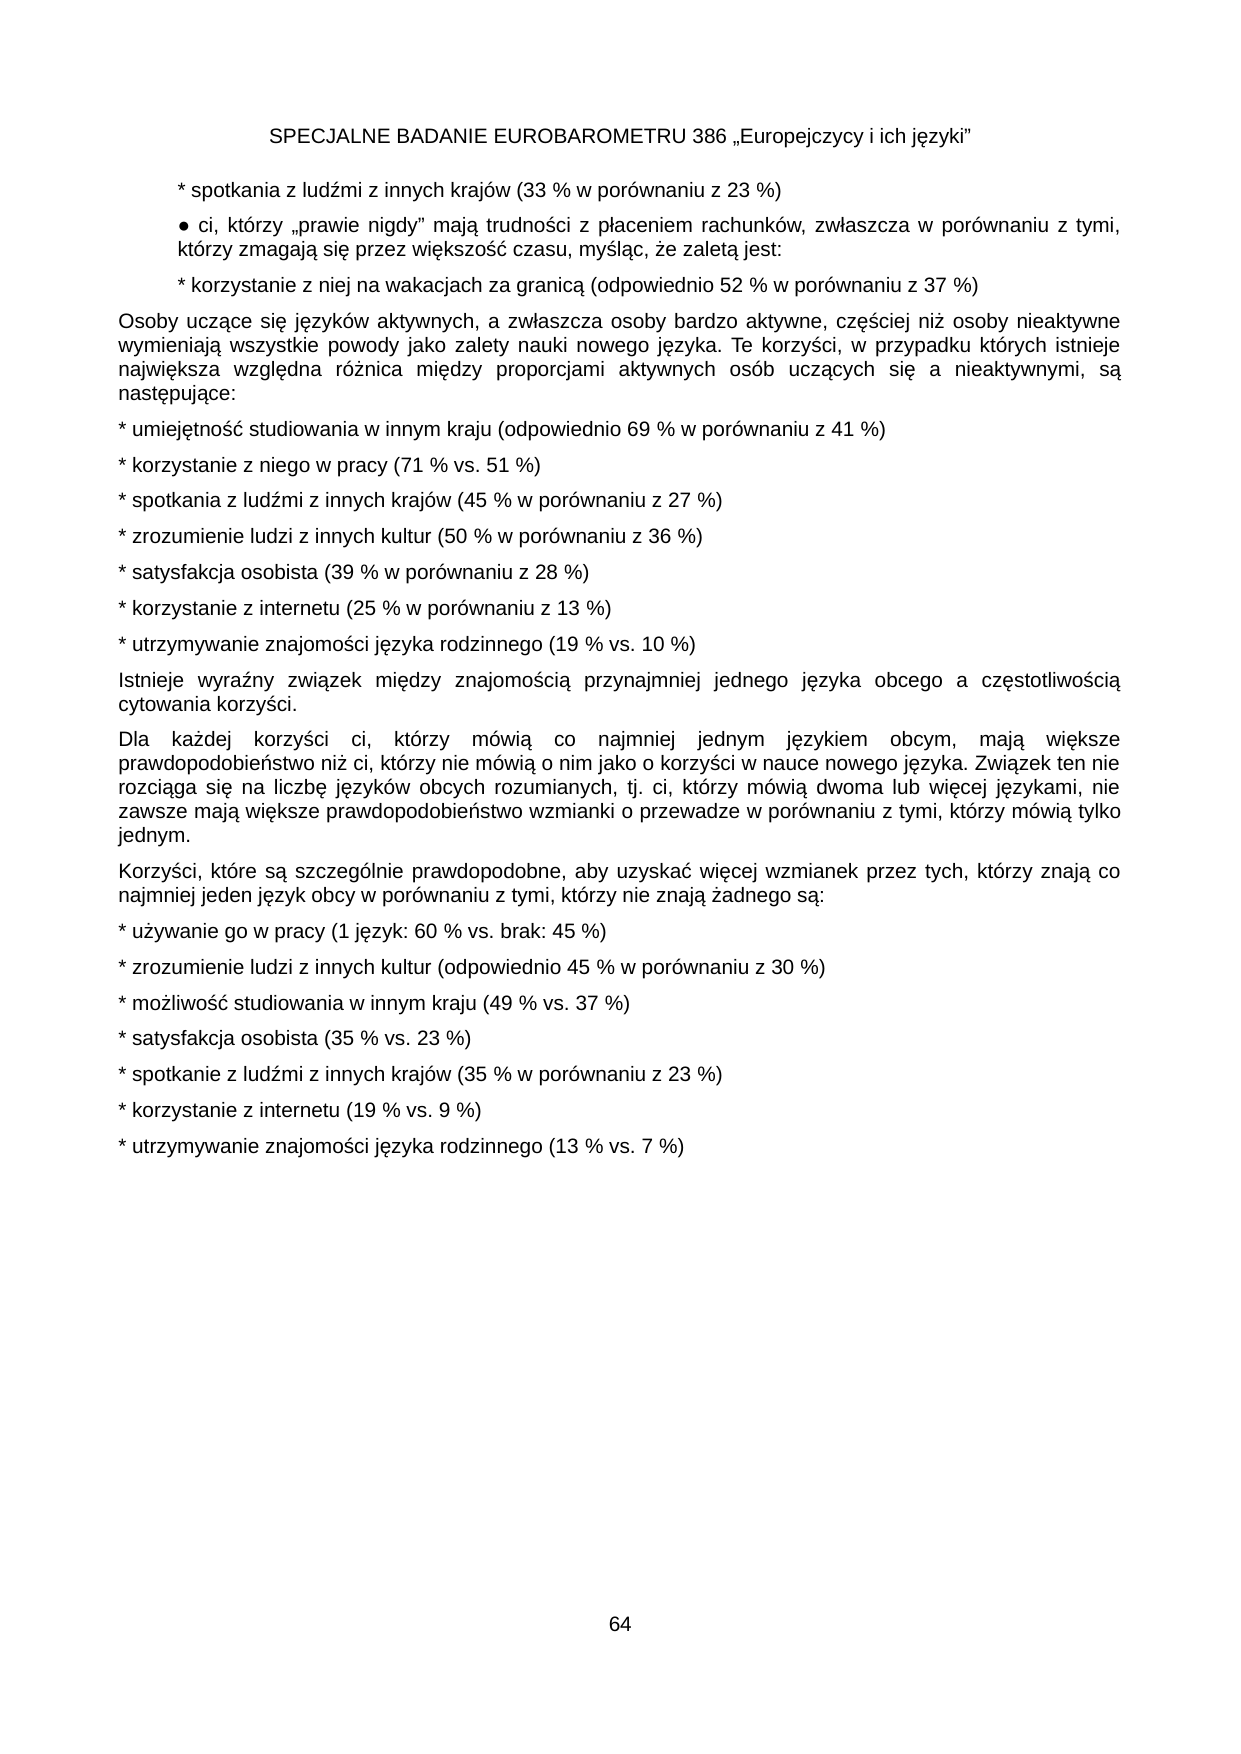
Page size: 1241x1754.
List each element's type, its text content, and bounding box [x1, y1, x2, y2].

text * korzystanie z niego w pracy (71 % vs. 51 %) [118, 452, 1122, 476]
text * możliwość studiowania w innym kraju (49 % vs. 37 %) [118, 990, 1122, 1014]
text * używanie go w pracy (1 język: 60 % vs. brak: 45 %) [118, 919, 1122, 943]
text * spotkania z ludźmi z innych krajów (45 % w porównaniu z 27 %) [118, 488, 1122, 512]
text Istnieje wyraźny związek między znajomością przynajmniej jednego języka obcego a częstotliwością cytowania korzyści. [118, 667, 1122, 715]
text * zrozumienie ludzi z innych kultur (50 % w porównaniu z 36 %) [118, 524, 1122, 548]
text * utrzymywanie znajomości języka rodzinnego (19 % vs. 10 %) [118, 632, 1122, 656]
text * satysfakcja osobista (35 % vs. 23 %) [118, 1026, 1122, 1050]
text Korzyści, które są szczególnie prawdopodobne, aby uzyskać więcej wzmianek przez tych, którzy znają co najmniej jeden język obcy w porównaniu z tymi, którzy nie znają żadnego są: [118, 859, 1122, 907]
text * korzystanie z internetu (19 % vs. 9 %) [118, 1098, 1122, 1122]
text * satysfakcja osobista (39 % w porównaniu z 28 %) [118, 560, 1122, 584]
text * spotkania z ludźmi z innych krajów (33 % w porównaniu z 23 %) [177, 177, 1122, 201]
text Osoby uczące się języków aktywnych, a zwłaszcza osoby bardzo aktywne, częściej niż osoby nieaktywne wymieniają wszystkie powody jako zalety nauki nowego języka. Te korzyści, w przypadku których istnieje największa względna różnica między proporcjami aktywnych osób uczących się a nieaktywnymi, są następujące: [118, 309, 1122, 405]
text * utrzymywanie znajomości języka rodzinnego (13 % vs. 7 %) [118, 1134, 1122, 1158]
text * zrozumienie ludzi z innych kultur (odpowiednio 45 % w porównaniu z 30 %) [118, 954, 1122, 978]
text ● ci, którzy „prawie nigdy” mają trudności z płaceniem rachunków, zwłaszcza w porównaniu z tymi, którzy zmagają się przez większość czasu, myśląc, że zaletą jest: [177, 213, 1122, 261]
text * korzystanie z niej na wakacjach za granicą (odpowiednio 52 % w porównaniu z 37 %) [177, 273, 1122, 297]
text * spotkanie z ludźmi z innych krajów (35 % w porównaniu z 23 %) [118, 1062, 1122, 1086]
text * korzystanie z internetu (25 % w porównaniu z 13 %) [118, 596, 1122, 620]
text Dla każdej korzyści ci, którzy mówią co najmniej jednym językiem obcym, mają większe prawdopodobieństwo niż ci, którzy nie mówią o nim jako o korzyści w nauce nowego języka. Związek ten nie rozciąga się na liczbę języków obcych rozumianych, tj. ci, którzy mówią dwoma lub więcej językami, nie zawsze mają większe prawdopodobieństwo wzmianki o przewadze w porównaniu z tymi, którzy mówią tylko jednym. [118, 727, 1122, 847]
text * umiejętność studiowania w innym kraju (odpowiednio 69 % w porównaniu z 41 %) [118, 417, 1122, 441]
